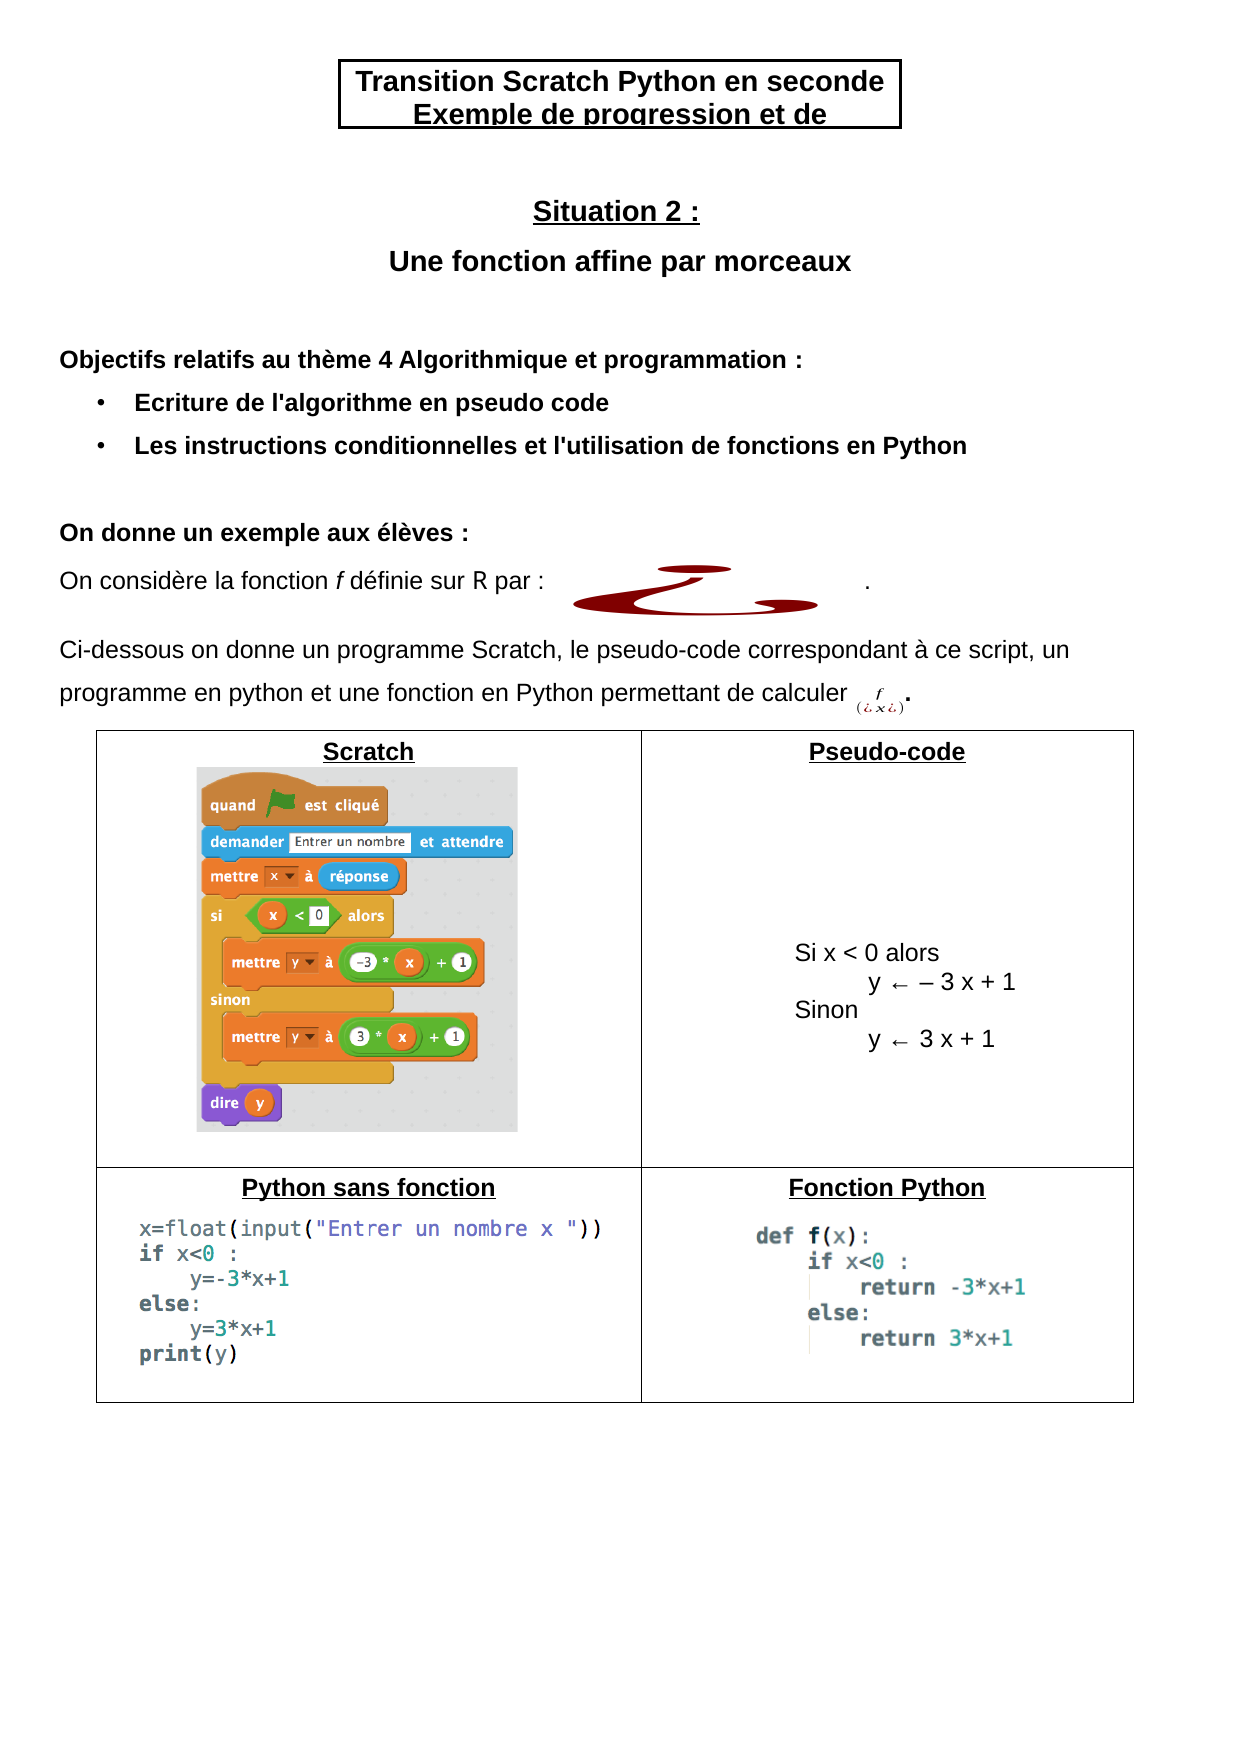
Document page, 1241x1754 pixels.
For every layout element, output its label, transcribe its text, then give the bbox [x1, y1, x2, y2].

text On considère la fonction f définie sur R par : . [59, 561, 1181, 618]
table_header Pseudo-code Si x < 0 alors y ← – 3 x + 1 Sinon y ← 3 x + 1 [642, 731, 1133, 1166]
table_cell Python sans fonction [97, 1168, 641, 1402]
text Une fonction affine par morceaux [59, 244, 1181, 278]
list Ecriture de l'algorithme en pseudo code [97, 388, 1181, 417]
table_header Scratch [97, 731, 641, 1166]
text Ci-dessous on donne un programme Scratch, le pseudo-code correspondant à ce script, un programme en python et une fonction en Python permettant de calculer . [59, 635, 1181, 716]
text Objectifs relatifs au thème 4 Algorithmique et programmation : [59, 345, 1181, 373]
text Exemple de progression et de situations [343, 97, 898, 125]
list Les instructions conditionnelles et l'utilisation de fonctions en Python [97, 431, 1181, 460]
table_cell Fonction Python [642, 1168, 1133, 1402]
text Transition Scratch Python en seconde [343, 63, 898, 97]
text Situation 2 : [59, 194, 1181, 227]
text On donne un exemple aux élèves : [59, 517, 1181, 546]
